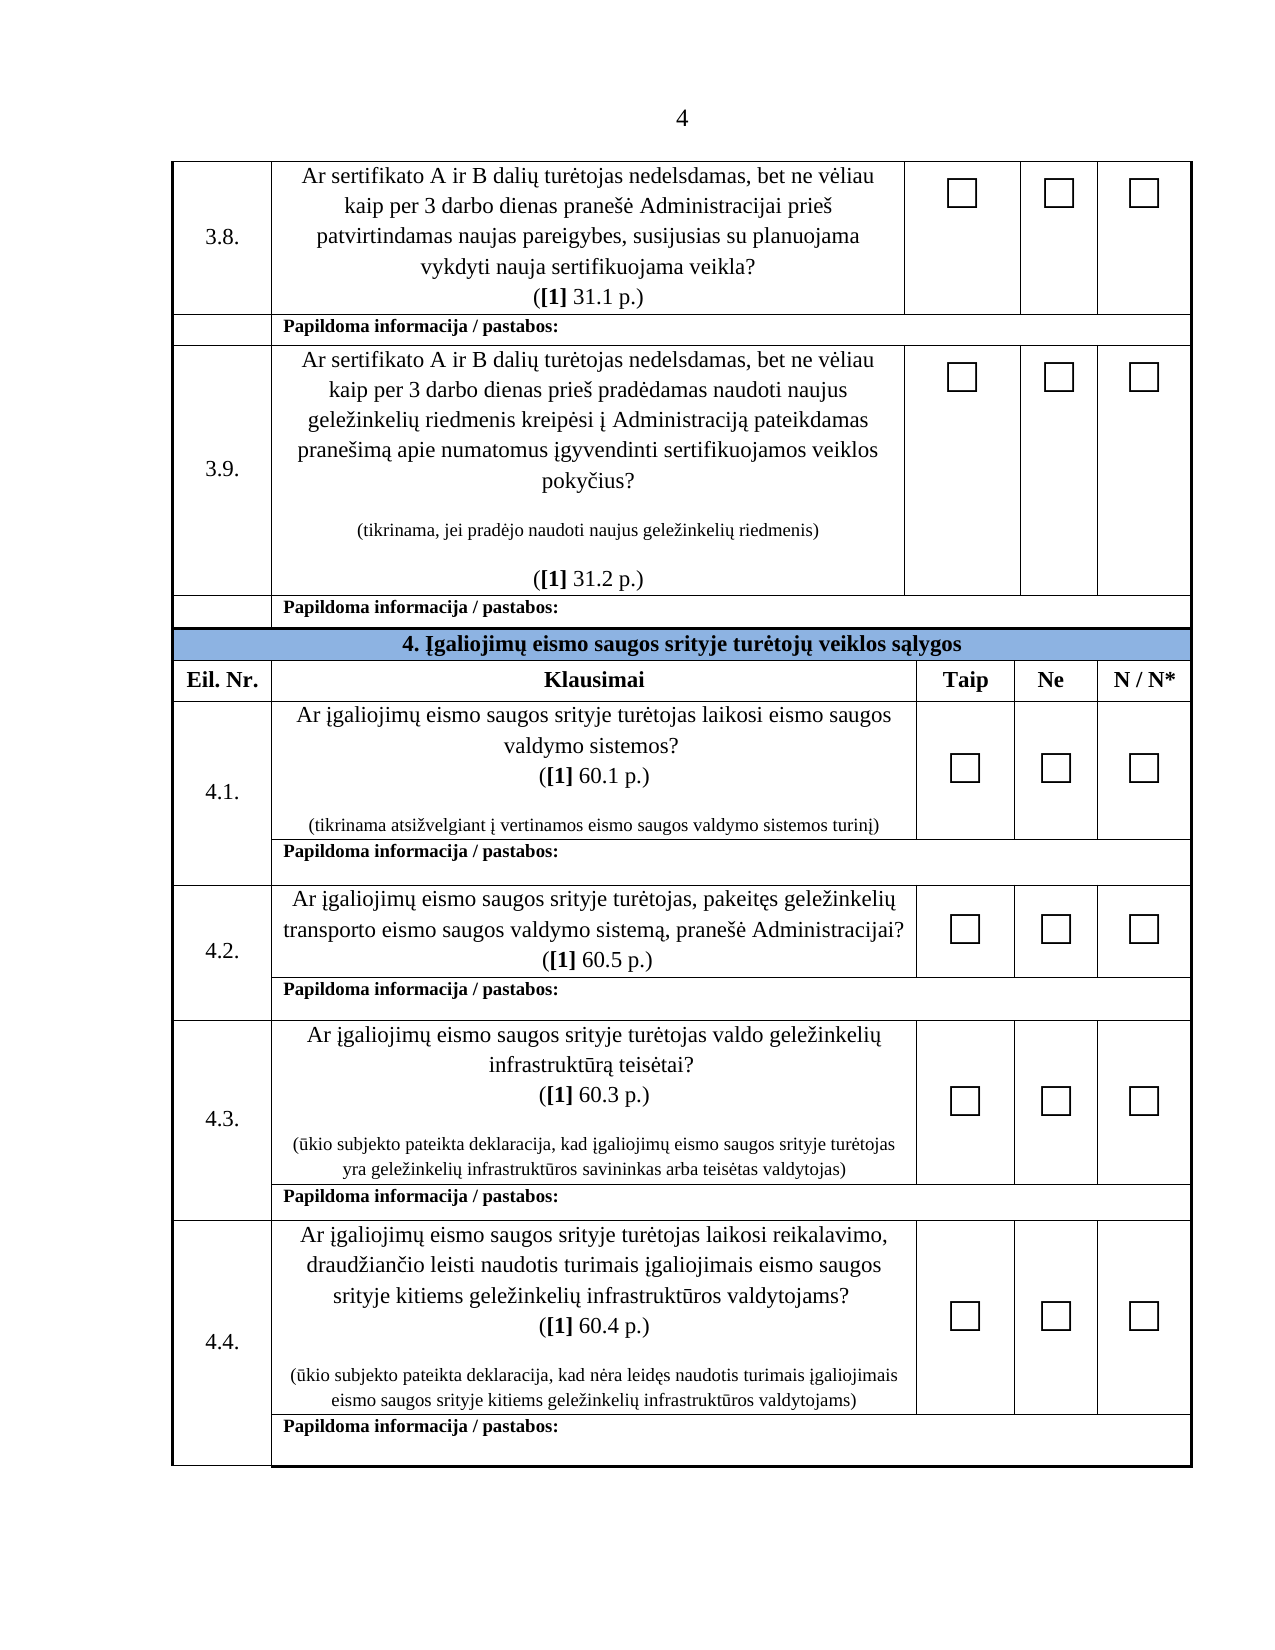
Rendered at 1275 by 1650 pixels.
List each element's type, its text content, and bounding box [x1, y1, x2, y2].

table_cell □ [1015, 1021, 1097, 1184]
table_cell N / N* [1098, 661, 1190, 701]
table_cell Ar įgaliojimų eismo saugos srityje turėtojas laikosi reikalavimo, draudžiančio leisti naudotis turimais įgaliojimais eismo saugos srityje kitiems geležinkelių infrastruktūros valdytojams? ([1] 60.4 p.) (ūkio subjekto pateikta deklaracija, kad nėra leidęs naudotis turimais įgaliojimais eismo saugos srityje kitiems geležinkelių infrastruktūros valdytojams) [272, 1221, 916, 1414]
table_cell 3.8. [174, 162, 271, 313]
table_cell □ [917, 1221, 1014, 1414]
table_cell Ar sertifikato A ir B dalių turėtojas nedelsdamas, bet ne vėliau kaip per 3 darbo dienas prieš pradėdamas naudoti naujus geležinkelių riedmenis kreipėsi į Administraciją pateikdamas pranešimą apie numatomus įgyvendinti sertifikuojamos veiklos pokyčius? (tikrinama, jei pradėjo naudoti naujus geležinkelių riedmenis) ([1] 31.2 p.) [272, 346, 904, 595]
table_cell Taip [917, 661, 1014, 701]
table_cell Klausimai [272, 661, 916, 701]
table_cell 3.9. [174, 346, 271, 595]
table_cell Papildoma informacija / pastabos: [272, 840, 1190, 884]
table_cell Papildoma informacija / pastabos: [272, 315, 1190, 345]
table_cell Papildoma informacija / pastabos: [272, 596, 1190, 627]
table_cell Papildoma informacija / pastabos: [272, 978, 1190, 1020]
table_cell □ [905, 346, 1020, 595]
table_cell □ [1021, 346, 1097, 595]
table_cell □ [1098, 1221, 1190, 1414]
table_cell [174, 596, 271, 627]
table_cell □ [1015, 886, 1097, 977]
table_cell 4.4. [174, 1221, 271, 1465]
table_cell □ [1098, 346, 1190, 595]
table_cell □ [1021, 162, 1097, 313]
table_cell □ [917, 886, 1014, 977]
table_cell □ [1015, 1221, 1097, 1414]
table_cell 4.2. [174, 886, 271, 1020]
table_cell Eil. Nr. [174, 661, 271, 701]
table_cell Ar įgaliojimų eismo saugos srityje turėtojas, pakeitęs geležinkelių transporto eismo saugos valdymo sistemą, pranešė Administracijai? ([1] 60.5 p.) [272, 886, 916, 977]
table_cell Ar įgaliojimų eismo saugos srityje turėtojas valdo geležinkelių infrastruktūrą teisėtai? ([1] 60.3 p.) (ūkio subjekto pateikta deklaracija, kad įgaliojimų eismo saugos srityje turėtojas yra geležinkelių infrastruktūros savininkas arba teisėtas valdytojas) [272, 1021, 916, 1184]
table_cell 4.3. [174, 1021, 271, 1220]
table_cell □ [1098, 1021, 1190, 1184]
table_cell □ [1015, 702, 1097, 838]
table_cell □ [1098, 886, 1190, 977]
table_cell Ar įgaliojimų eismo saugos srityje turėtojas laikosi eismo saugos valdymo sistemos? ([1] 60.1 p.) (tikrinama atsižvelgiant į vertinamos eismo saugos valdymo sistemos turinį) [272, 702, 916, 838]
table_cell □ [1098, 162, 1190, 313]
table_cell 4.1. [174, 702, 271, 884]
table_cell Ar sertifikato A ir B dalių turėtojas nedelsdamas, bet ne vėliau kaip per 3 darbo dienas pranešė Administracijai prieš patvirtindamas naujas pareigybes, susijusias su planuojama vykdyti nauja sertifikuojama veikla? ([1] 31.1 p.) [272, 162, 904, 313]
table_cell □ [917, 702, 1014, 838]
table_cell □ [905, 162, 1020, 313]
table_cell [174, 315, 271, 345]
table_cell 4. Įgaliojimų eismo saugos srityje turėtojų veiklos sąlygos [174, 630, 1190, 660]
table_cell □ [917, 1021, 1014, 1184]
table_cell □ [1098, 702, 1190, 838]
table_cell Ne [1015, 661, 1097, 701]
table_cell Papildoma informacija / pastabos: [272, 1415, 1190, 1465]
table_cell Papildoma informacija / pastabos: [272, 1185, 1190, 1220]
